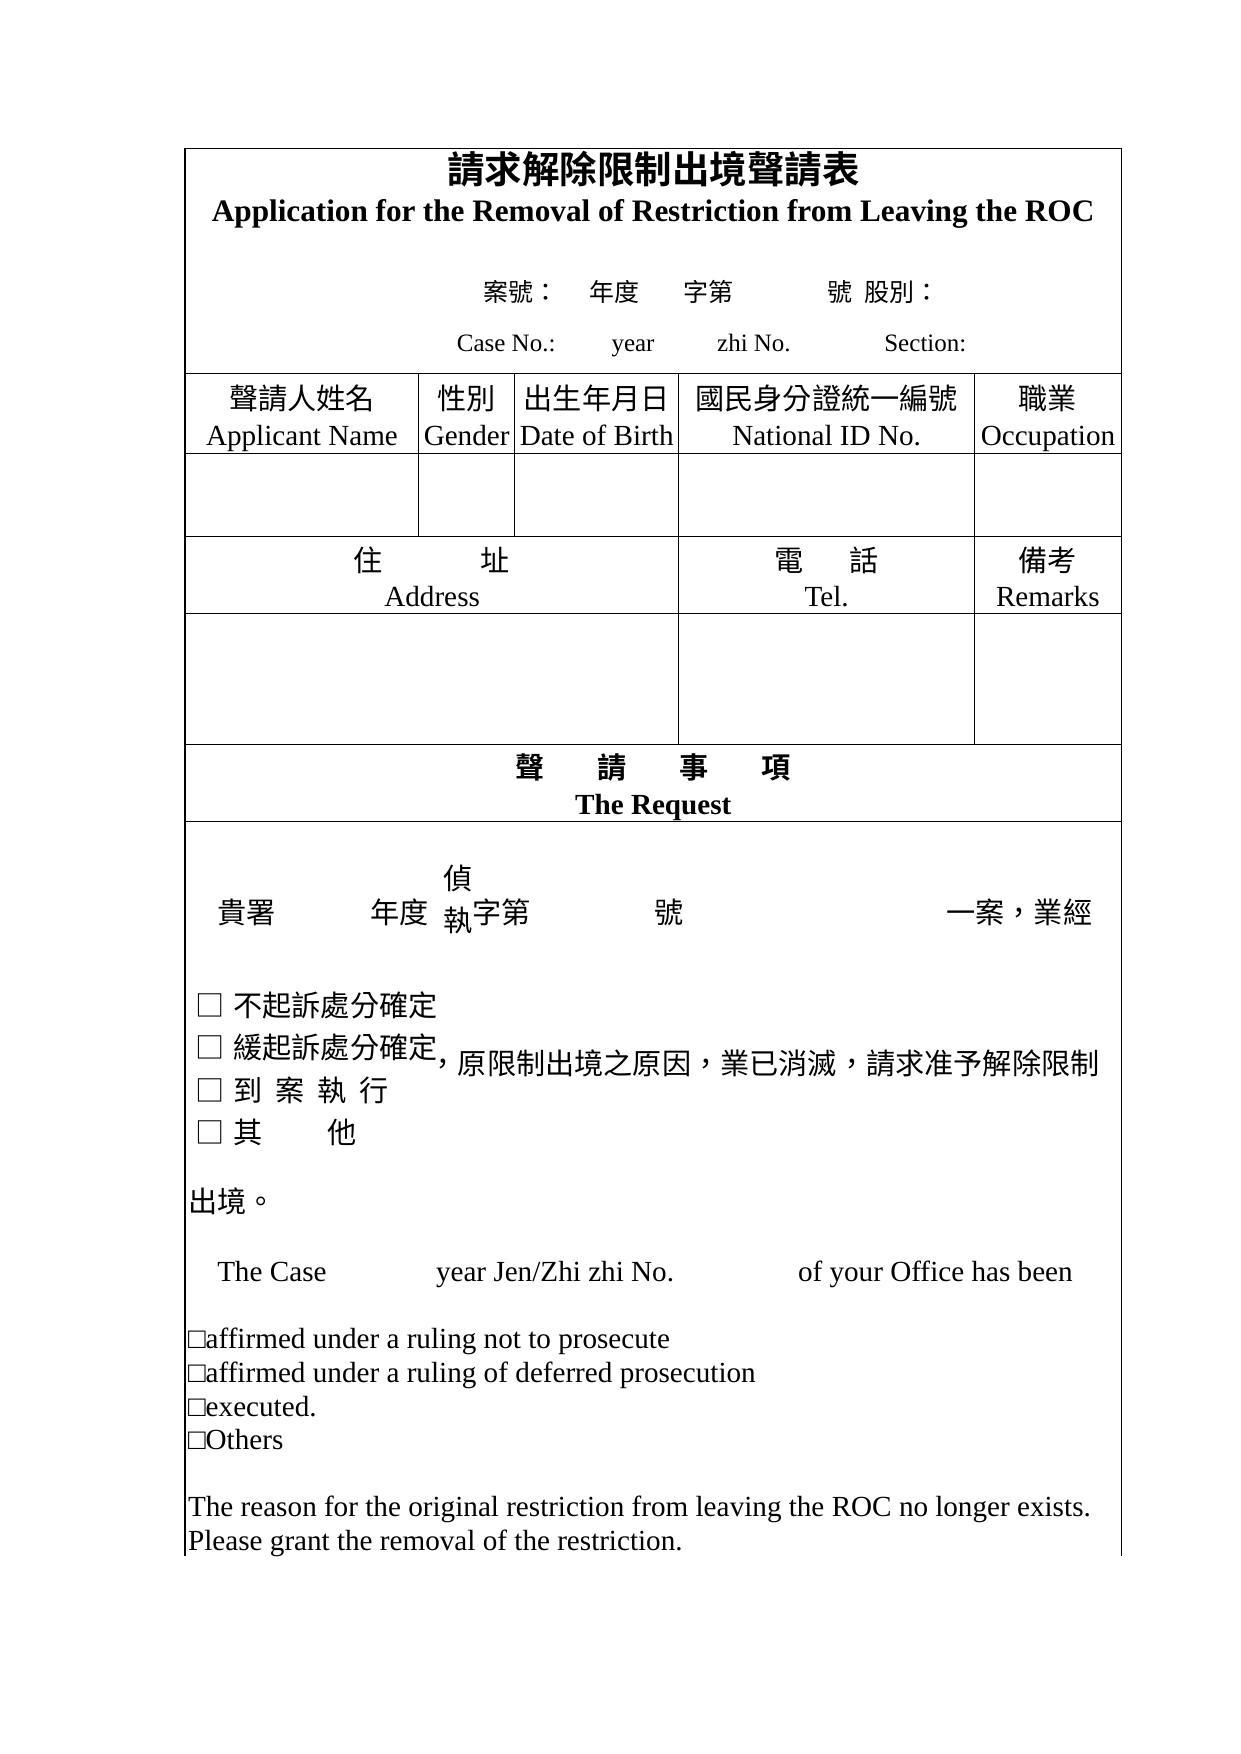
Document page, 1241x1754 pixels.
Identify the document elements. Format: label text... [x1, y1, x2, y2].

table_cell 備考 Remarks [975, 537, 1121, 613]
table_cell 出生年月日 Date of Birth [515, 374, 678, 453]
table_cell [186, 614, 678, 744]
table_cell [679, 614, 974, 744]
table_cell [975, 454, 1121, 536]
table_cell 貴署 年度 偵 執字第 號 一案，業經 ，原限制出境之原因，業已消滅，請求准予解除限制 出境。 The Case year Jen/Zhi zhi No. of your Office has been □affirmed under a ruling not to prosecute □affirmed under a ruling of deferred prosecution □executed. □Others The reason for the original restriction from leaving the ROC no longer exists. Please grant the removal of the restriction. [186, 822, 1121, 1556]
table_cell 聲請人姓名 Applicant Name [186, 374, 418, 453]
table_cell [515, 454, 678, 536]
table_header 請求解除限制出境聲請表 Application for the Removal of Restriction from Leaving the ROC 案號： 年度 字第 號 股別： Case No.: year zhi No. Section: [186, 149, 1121, 373]
table_cell 聲 請 事 項 The Request [186, 745, 1121, 821]
table_cell [975, 614, 1121, 744]
table_cell 職業 Occupation [975, 374, 1121, 453]
table_cell 住 址 Address [186, 537, 678, 613]
table_cell 性別 Gender [419, 374, 514, 453]
table_cell [186, 454, 418, 536]
table_cell 國民身分證統一編號 National ID No. [679, 374, 974, 453]
table_cell 電 話 Tel. [679, 537, 974, 613]
table_cell [419, 454, 514, 536]
table_cell [679, 454, 974, 536]
